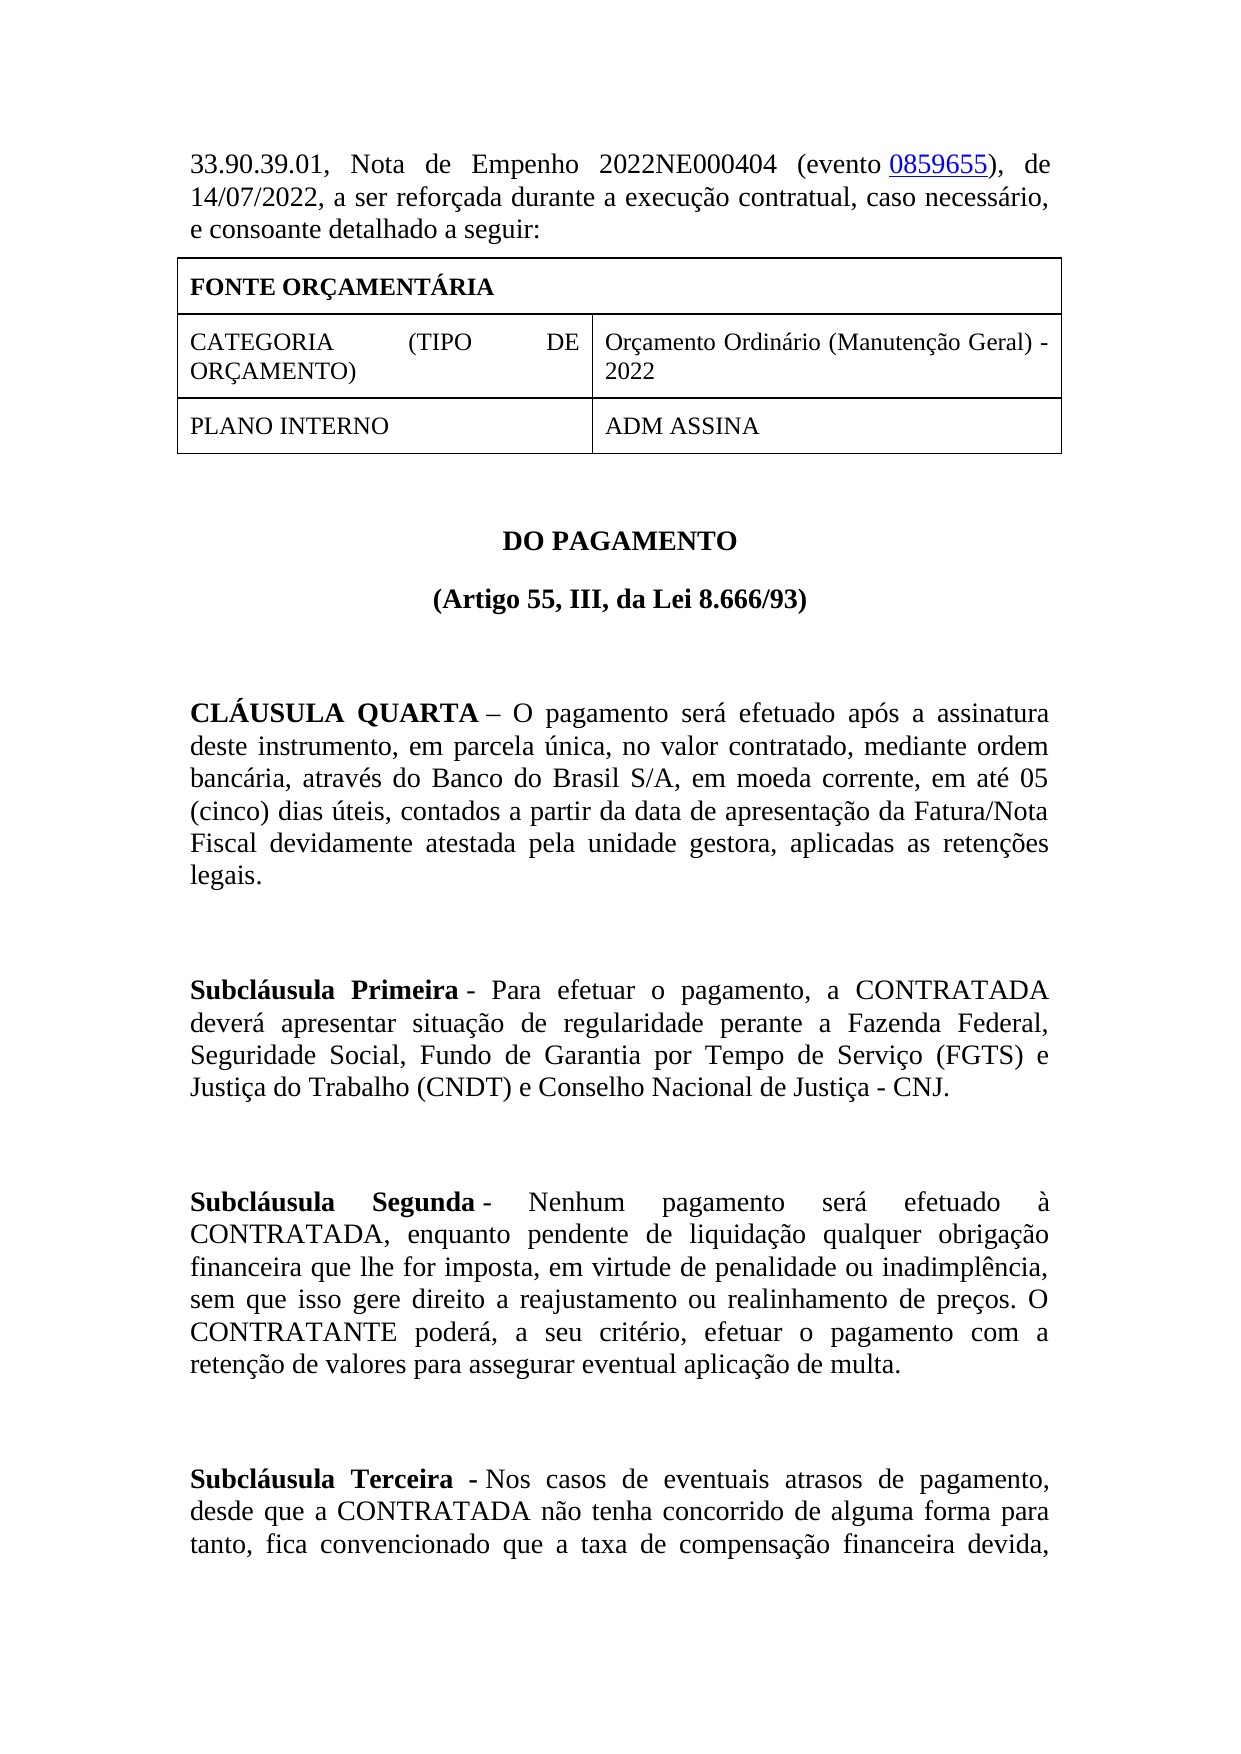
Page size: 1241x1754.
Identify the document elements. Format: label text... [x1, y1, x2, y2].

table_cell ADM ASSINA [593, 399, 1061, 453]
table_cell Orçamento Ordinário (Manutenção Geral) - 2022 [593, 315, 1061, 397]
text Subcláusula Segunda - Nenhum pagamento será efetuado à CONTRATADA, enquanto pendente de liquidação qualquer obrigação financeira que lhe for imposta, em virtude de penalidade ou inadimplência, sem que isso gere direito a reajustamento ou realinhamento de preços. O CONTRATANTE poderá, a seu critério, efetuar o pagamento com a retenção de valores para assegurar eventual aplicação de multa. [190, 1185, 1051, 1379]
text 33.90.39.01, Nota de Empenho 2022NE000404 (evento 0859655), de 14/07/2022, a ser reforçada durante a execução contratual, caso necessário, e consoante detalhado a seguir: [190, 148, 1051, 245]
text Subcláusula Terceira - Nos casos de eventuais atrasos de pagamento, desde que a CONTRATADA não tenha concorrido de alguma forma para tanto, fica convencionado que a taxa de compensação financeira devida, [190, 1462, 1051, 1559]
text (Artigo 55, III, da Lei 8.666/93) [190, 582, 1051, 614]
text CLÁUSULA QUARTA – O pagamento será efetuado após a assinatura deste instrumento, em parcela única, no valor contratado, mediante ordem bancária, através do Banco do Brasil S/A, em moeda corrente, em até 05 (cinco) dias úteis, contados a partir da data de apresentação da Fatura/Nota Fiscal devidamente atestada pela unidade gestora, aplicadas as retenções legais. [190, 696, 1051, 891]
table_header FONTE ORÇAMENTÁRIA [178, 259, 1061, 313]
table_cell CATEGORIA (TIPO DE ORÇAMENTO) [178, 315, 592, 397]
table_cell PLANO INTERNO [178, 399, 592, 453]
text DO PAGAMENTO [190, 524, 1051, 557]
text Subcláusula Primeira - Para efetuar o pagamento, a CONTRATADA deverá apresentar situação de regularidade perante a Fazenda Federal, Seguridade Social, Fundo de Garantia por Tempo de Serviço (FGTS) e Justiça do Trabalho (CNDT) e Conselho Nacional de Justiça - CNJ. [190, 973, 1051, 1103]
